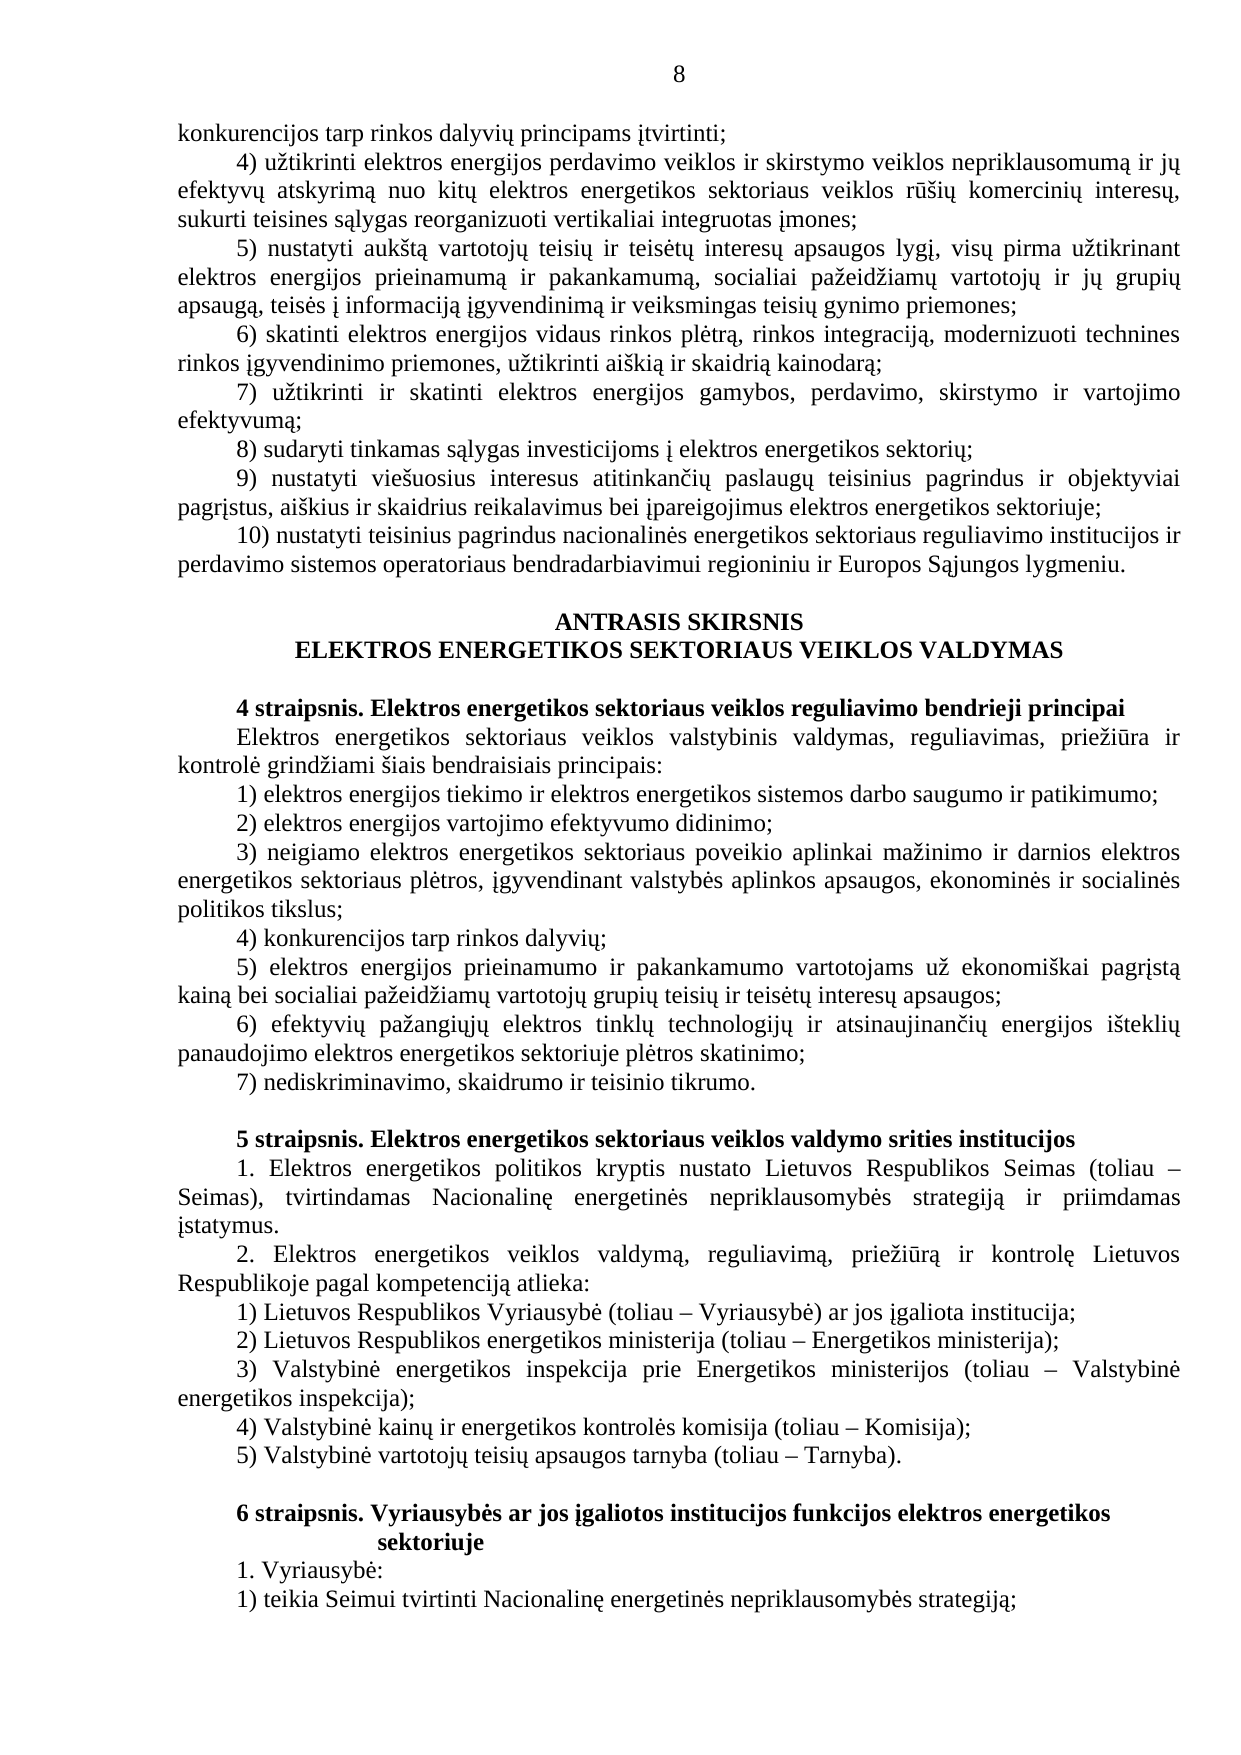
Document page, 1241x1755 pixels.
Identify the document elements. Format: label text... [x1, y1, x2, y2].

text 6) skatinti elektros energijos vidaus rinkos plėtrą, rinkos integraciją, modernizuoti technines rinkos įgyvendinimo priemones, užtikrinti aiškią ir skaidrią kainodarą; [177, 319, 1181, 377]
text Elektros energetikos sektoriaus veiklos valstybinis valdymas, reguliavimas, priežiūra ir kontrolė grindžiami šiais bendraisiais principais: [177, 722, 1181, 779]
text 5) elektros energijos prieinamumo ir pakankamumo vartotojams už ekonomiškai pagrįstą kainą bei socialiai pažeidžiamų vartotojų grupių teisių ir teisėtų interesų apsaugos; [177, 952, 1181, 1009]
text ANTRASIS SKIRSNIS [177, 607, 1181, 636]
text 6 straipsnis. Vyriausybės ar jos įgaliotos institucijos funkcijos elektros energetikos sektoriuje [236, 1498, 1181, 1556]
text 4) konkurencijos tarp rinkos dalyvių; [177, 923, 1181, 952]
text 4) užtikrinti elektros energijos perdavimo veiklos ir skirstymo veiklos nepriklausomumą ir jų efektyvų atskyrimą nuo kitų elektros energetikos sektoriaus veiklos rūšių komercinių interesų, sukurti teisines sąlygas reorganizuoti vertikaliai integruotas įmones; [177, 147, 1181, 233]
text 10) nustatyti teisinius pagrindus nacionalinės energetikos sektoriaus reguliavimo institucijos ir perdavimo sistemos operatoriaus bendradarbiavimui regioniniu ir Europos Sąjungos lygmeniu. [177, 521, 1181, 578]
text 9) nustatyti viešuosius interesus atitinkančių paslaugų teisinius pagrindus ir objektyviai pagrįstus, aiškius ir skaidrius reikalavimus bei įpareigojimus elektros energetikos sektoriuje; [177, 463, 1181, 521]
text 2. Elektros energetikos veiklos valdymą, reguliavimą, priežiūrą ir kontrolę Lietuvos Respublikoje pagal kompetenciją atlieka: [177, 1239, 1181, 1297]
text 3) Valstybinė energetikos inspekcija prie Energetikos ministerijos (toliau – Valstybinė energetikos inspekcija); [177, 1354, 1181, 1412]
text 2) elektros energijos vartojimo efektyvumo didinimo; [177, 808, 1181, 837]
text konkurencijos tarp rinkos dalyvių principams įtvirtinti; [177, 118, 1181, 147]
text 4) Valstybinė kainų ir energetikos kontrolės komisija (toliau – Komisija); [177, 1412, 1181, 1441]
text 5) Valstybinė vartotojų teisių apsaugos tarnyba (toliau – Tarnyba). [177, 1441, 1181, 1469]
text 6) efektyvių pažangiųjų elektros tinklų technologijų ir atsinaujinančių energijos išteklių panaudojimo elektros energetikos sektoriuje plėtros skatinimo; [177, 1009, 1181, 1067]
text 2) Lietuvos Respublikos energetikos ministerija (toliau – Energetikos ministerija); [177, 1326, 1181, 1354]
text 8) sudaryti tinkamas sąlygas investicijoms į elektros energetikos sektorių; [177, 434, 1181, 463]
text 1) teikia Seimui tvirtinti Nacionalinę energetinės nepriklausomybės strategiją; [177, 1584, 1181, 1613]
text 1) elektros energijos tiekimo ir elektros energetikos sistemos darbo saugumo ir patikimumo; [177, 779, 1181, 808]
text 1. Vyriausybė: [177, 1556, 1181, 1584]
text 3) neigiamo elektros energetikos sektoriaus poveikio aplinkai mažinimo ir darnios elektros energetikos sektoriaus plėtros, įgyvendinant valstybės aplinkos apsaugos, ekonominės ir socialinės politikos tikslus; [177, 837, 1181, 923]
text 5) nustatyti aukštą vartotojų teisių ir teisėtų interesų apsaugos lygį, visų pirma užtikrinant elektros energijos prieinamumą ir pakankamumą, socialiai pažeidžiamų vartotojų ir jų grupių apsaugą, teisės į informaciją įgyvendinimą ir veiksmingas teisių gynimo priemones; [177, 233, 1181, 319]
text 7) užtikrinti ir skatinti elektros energijos gamybos, perdavimo, skirstymo ir vartojimo efektyvumą; [177, 377, 1181, 434]
text 7) nediskriminavimo, skaidrumo ir teisinio tikrumo. [177, 1067, 1181, 1096]
text 4 straipsnis. Elektros energetikos sektoriaus veiklos reguliavimo bendrieji principai [236, 693, 1181, 722]
text 1. Elektros energetikos politikos kryptis nustato Lietuvos Respublikos Seimas (toliau – Seimas), tvirtindamas Nacionalinę energetinės nepriklausomybės strategiją ir priimdamas įstatymus. [177, 1153, 1181, 1239]
text ELEKTROS ENERGETIKOS SEKTORIAUS VEIKLOS VALDYMAS [177, 636, 1181, 664]
text 5 straipsnis. Elektros energetikos sektoriaus veiklos valdymo srities institucijos [177, 1124, 1181, 1153]
text 1) Lietuvos Respublikos Vyriausybė (toliau – Vyriausybė) ar jos įgaliota institucija; [177, 1297, 1181, 1326]
